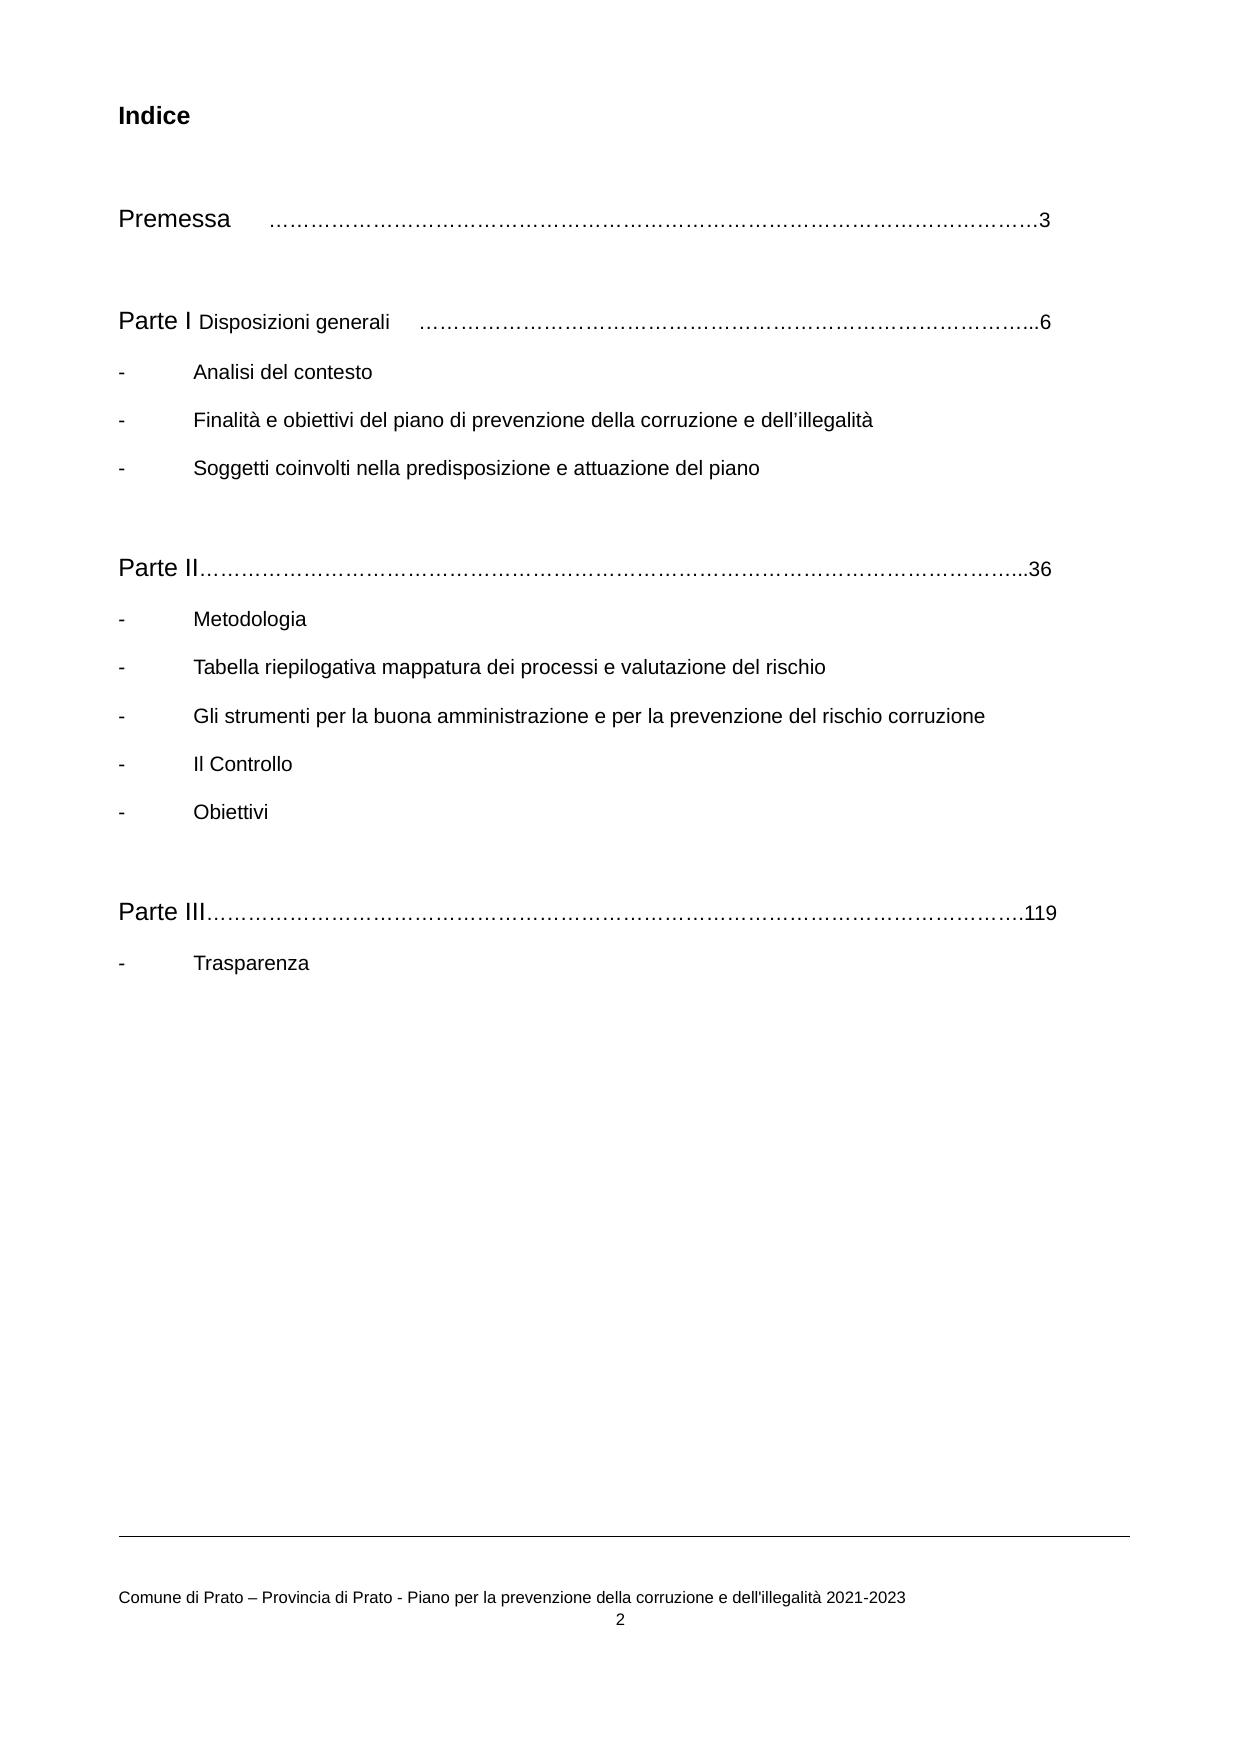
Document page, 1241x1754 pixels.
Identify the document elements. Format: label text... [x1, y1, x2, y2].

text - Gli strumenti per la buona amministrazione e per la prevenzione del rischio corruzione [118, 703, 1122, 727]
text - Soggetti coinvolti nella predisposizione e attuazione del piano [118, 456, 1122, 480]
text - Obiettivi [118, 800, 1122, 824]
text - Analisi del contesto [118, 359, 1122, 383]
text Premessa …………………………………………………………………………………………………3 [118, 203, 1122, 232]
text - Trasparenza [118, 951, 1122, 974]
text - Il Controllo [118, 752, 1122, 776]
text Parte II………………………………………………………………………………………………………...36 [118, 553, 1122, 582]
text Indice [118, 101, 1122, 130]
text - Metodologia [118, 607, 1122, 631]
text - Finalità e obiettivi del piano di prevenzione della corruzione e dell’illegalità [118, 408, 1122, 432]
text Parte III……………………………………………………………………………………………………….119 [118, 897, 1122, 926]
text - Tabella riepilogativa mappatura dei processi e valutazione del rischio [118, 655, 1122, 679]
text Parte I Disposizioni generali ……………………………………………………………………………...6 [118, 306, 1122, 334]
